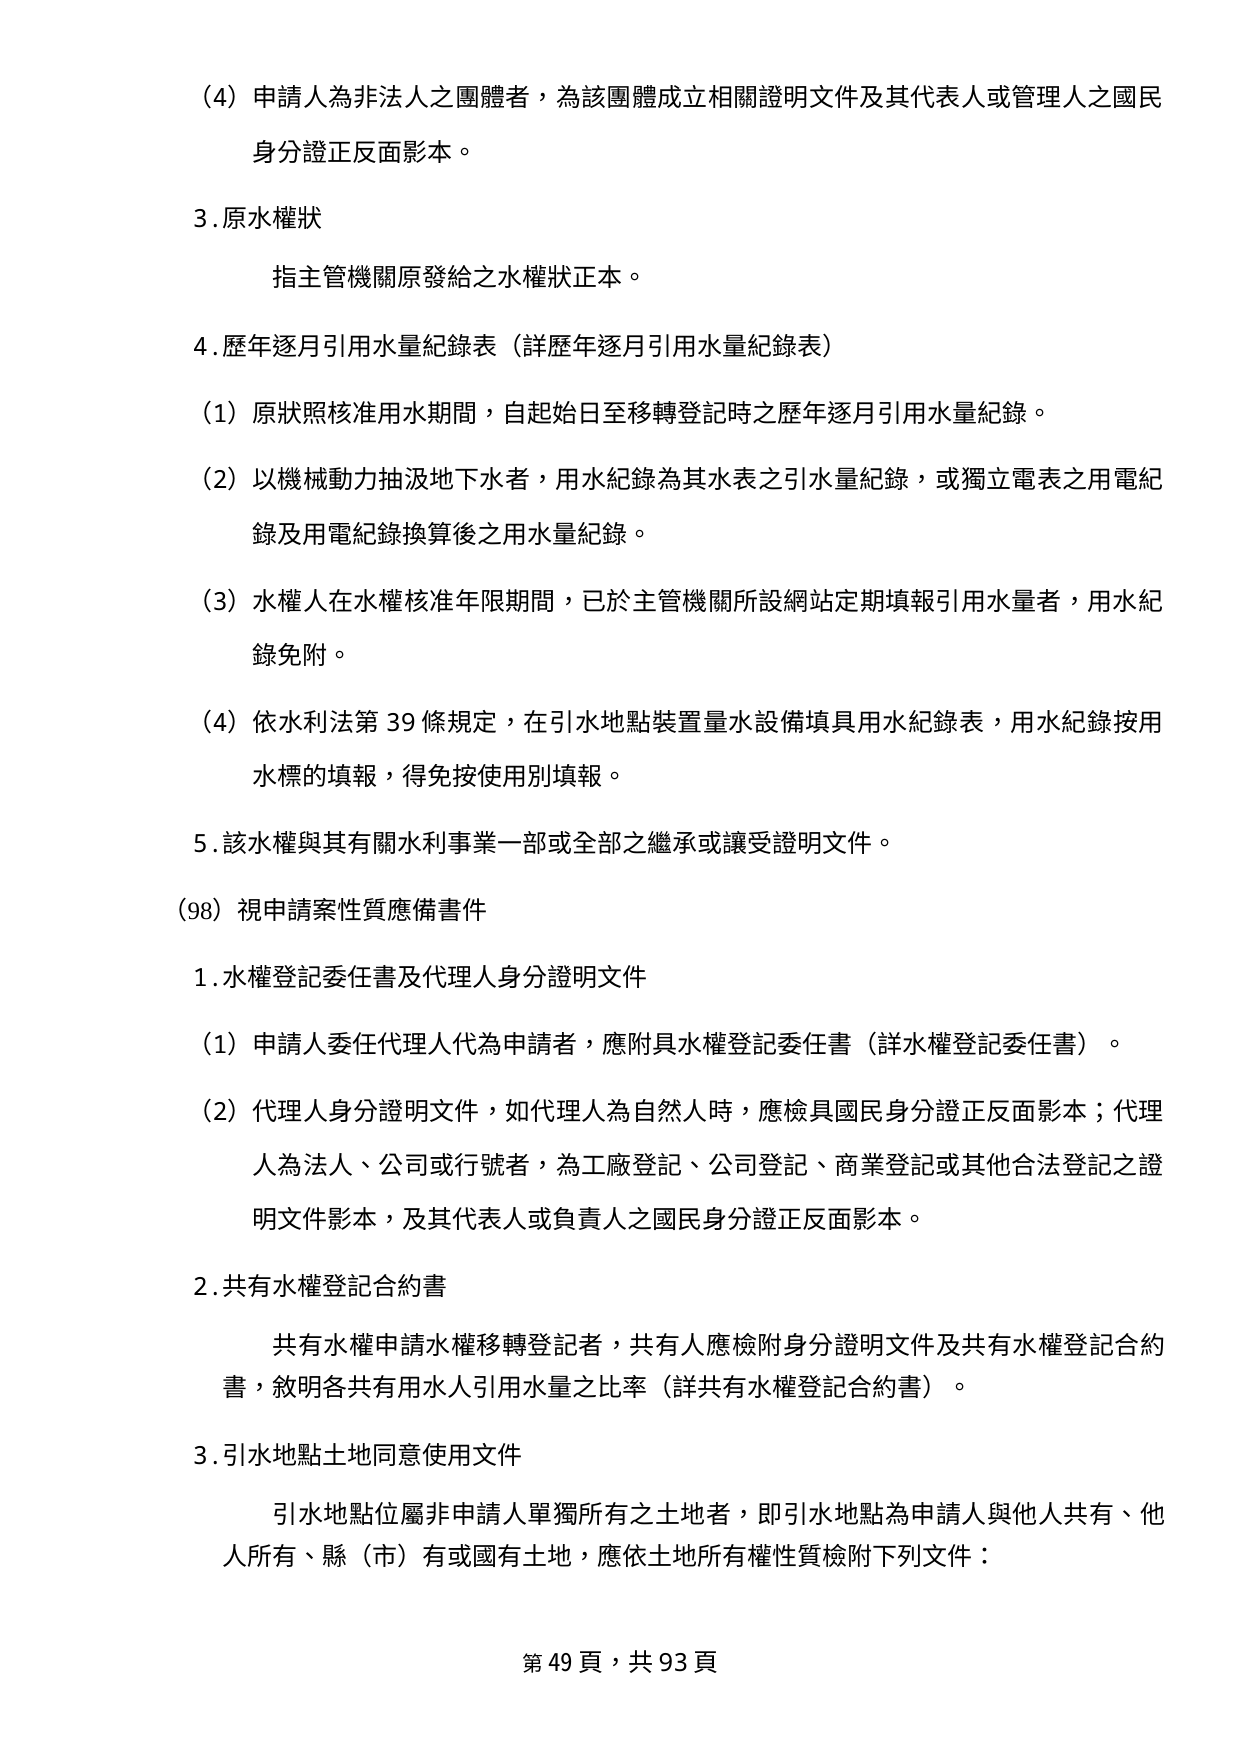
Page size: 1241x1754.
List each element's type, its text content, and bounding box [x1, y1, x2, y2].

subtitle 申請人為非法人之團體者，為該團體成立相關證明文件及其代表人或管理人之國民身分證正反面影本。 [252, 78, 1165, 168]
subtitle 原狀照核准用水期間，自起始日至移轉登記時之歷年逐月引用水量紀錄。 [252, 393, 1165, 429]
text 引水地點位屬非申請人單獨所有之土地者，即引水地點為申請人與他人共有、他人所有、縣（市）有或國有土地，應依土地所有權性質檢附下列文件： [222, 1490, 1165, 1573]
subtitle 共有水權登記合約書 [223, 1267, 1165, 1303]
subtitle 視申請案性質應備書件 [237, 891, 1165, 927]
subtitle 申請人委任代理人代為申請者，應附具水權登記委任書（詳附錄七）。 [252, 1024, 1165, 1061]
subtitle 依水利法第39條規定，在引水地點裝置量水設備填具用水紀錄表，用水紀錄按用水標的填報，得免按使用別填報。 [252, 702, 1165, 793]
subtitle 水權人在水權核准年限期間，已於主管機關所設網站定期填報引用水量者，用水紀錄免附。 [252, 581, 1165, 672]
text 共有水權申請水權移轉登記者，共有人應檢附身分證明文件及共有水權登記合約書，敘明各共有用水人引用水量之比率（詳附錄六）。 [222, 1321, 1165, 1404]
text 指主管機關原發給之水權狀正本。 [222, 253, 1165, 295]
subtitle 引水地點土地同意使用文件 [223, 1436, 1165, 1472]
subtitle 原水權狀 [223, 199, 1165, 235]
subtitle 代理人身分證明文件，如代理人為自然人時，應檢具國民身分證正反面影本；代理人為法人、公司或行號者，為工廠登記、公司登記、商業登記或其他合法登記之證明文件影本，及其代表人或負責人之國民身分證正反面影本。 [252, 1091, 1165, 1236]
subtitle 以機械動力抽汲地下水者，用水紀錄為其水表之引水量紀錄，或獨立電表之用電紀錄及用電紀錄換算後之用水量紀錄。 [252, 460, 1165, 551]
subtitle 該水權與其有關水利事業一部或全部之繼承或讓受證明文件。 [223, 824, 1165, 860]
subtitle 歷年逐月引用水量紀錄表（詳附錄十二） [223, 326, 1165, 362]
subtitle 水權登記委任書及代理人身分證明文件 [223, 957, 1165, 994]
